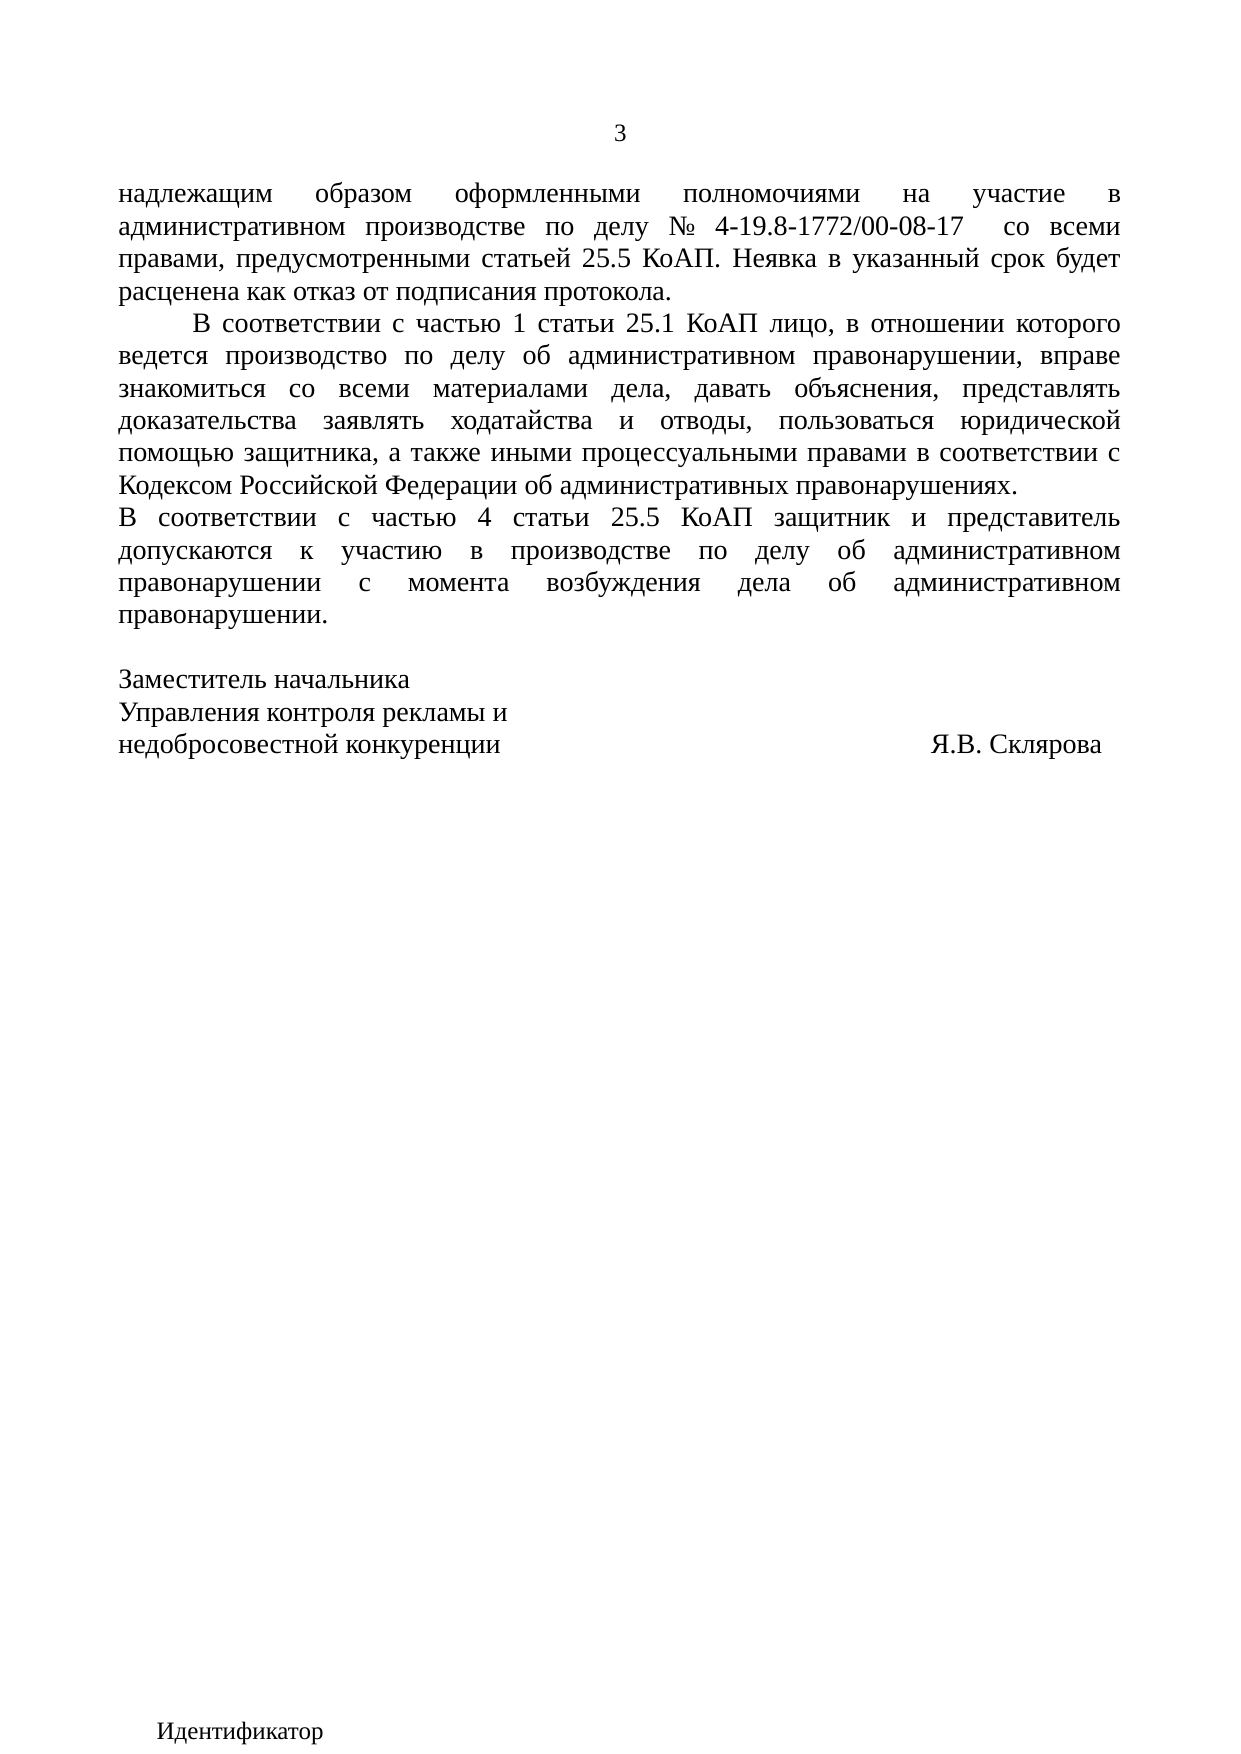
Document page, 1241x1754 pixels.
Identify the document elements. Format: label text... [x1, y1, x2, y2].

text надлежащим образом оформленными полномочиями на участие в административном производстве по делу № 4-19.8-1772/00-08-17 со всеми правами, предусмотренными статьей 25.5 КоАП. Неявка в указанный срок будет расценена как отказ от подписания протокола. [118, 176, 1122, 306]
text В соответствии с частью 4 статьи 25.5 КоАП защитник и представитель допускаются к участию в производстве по делу об административном правонарушении с момента возбуждения дела об административном правонарушении. [118, 500, 1122, 630]
text недобросовестной конкуренции Я.В. Склярова [118, 727, 1122, 759]
text Управления контроля рекламы и [118, 695, 1122, 727]
text В соответствии с частью 1 статьи 25.1 КоАП лицо, в отношении которого ведется производство по делу об административном правонарушении, вправе знакомиться со всеми материалами дела, давать объяснения, представлять доказательства заявлять ходатайства и отводы, пользоваться юридической помощью защитника, а также иными процессуальными правами в соответствии с Кодексом Российской Федерации об административных правонарушениях. [118, 306, 1122, 500]
text Заместитель начальника [118, 662, 1120, 695]
